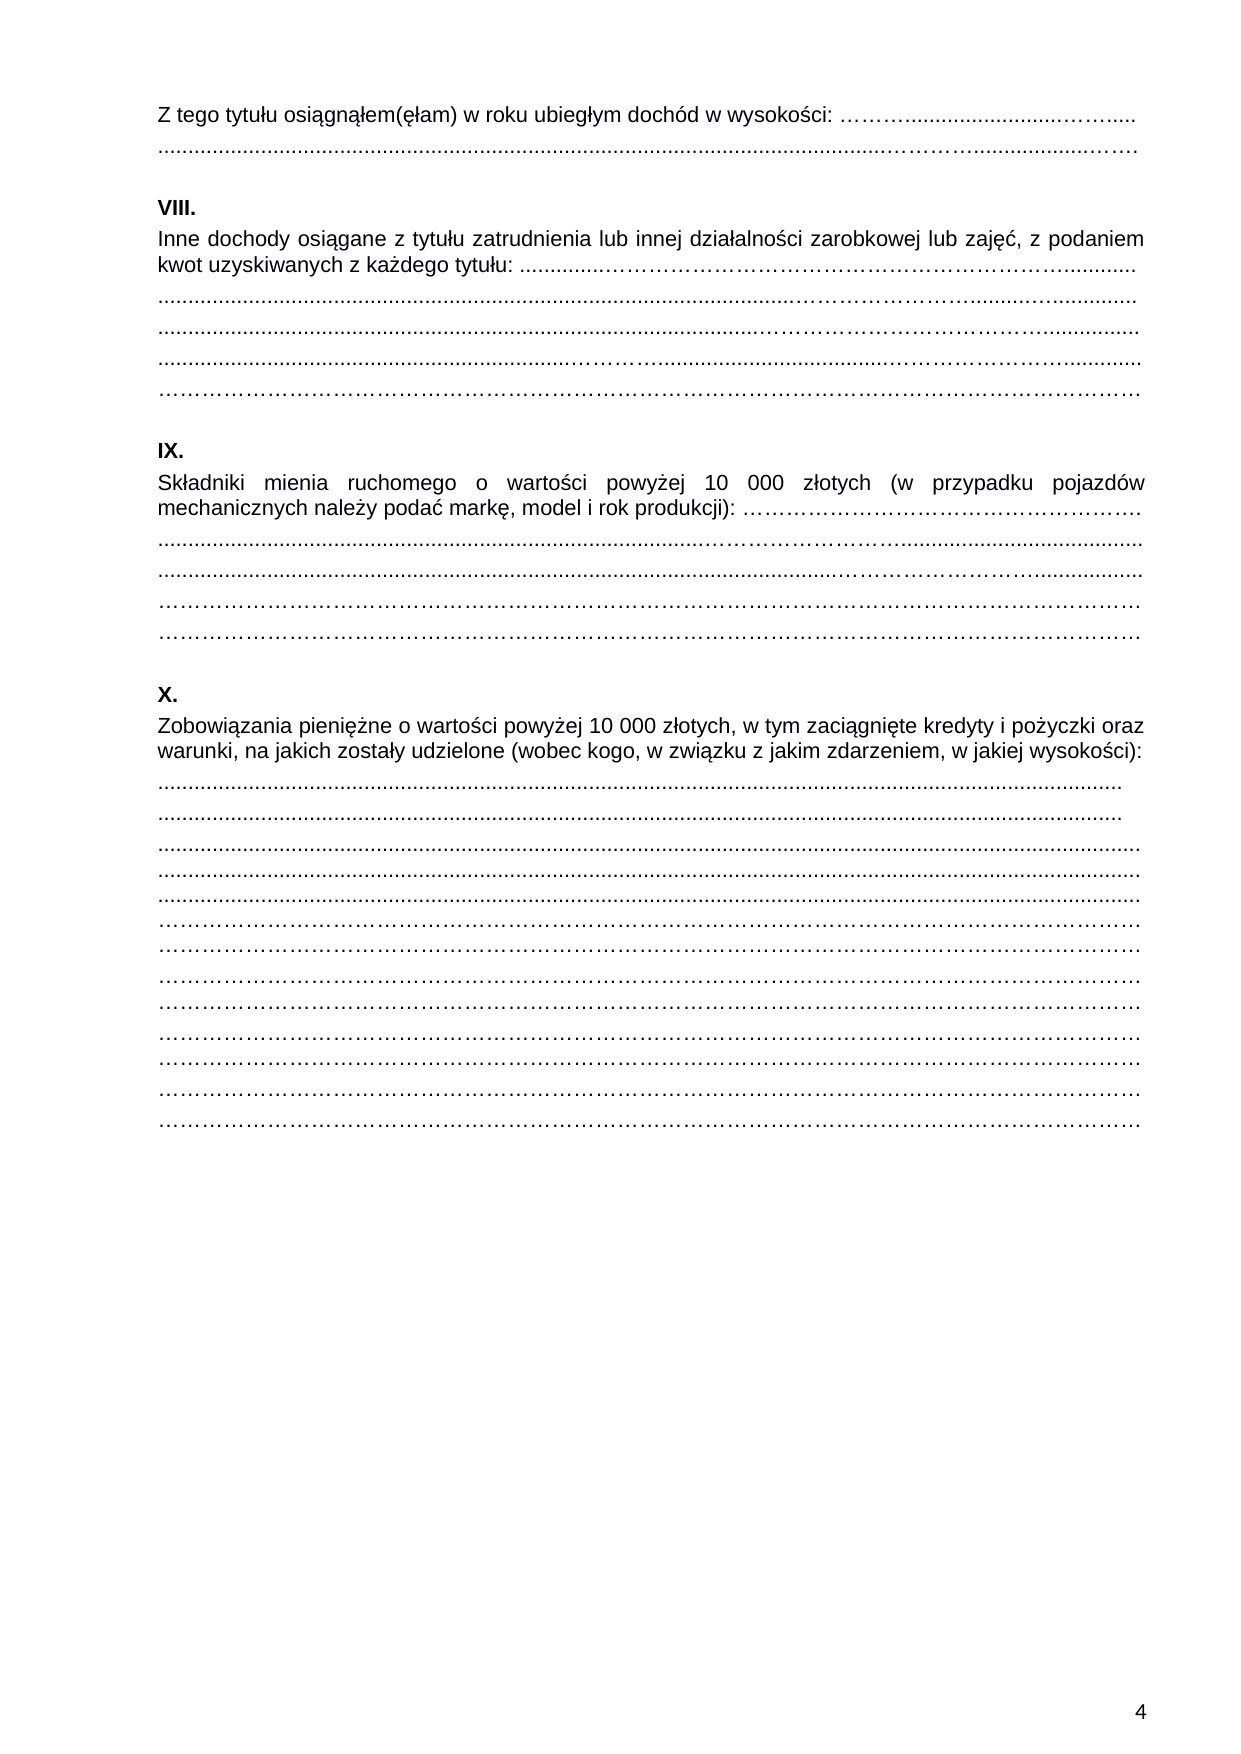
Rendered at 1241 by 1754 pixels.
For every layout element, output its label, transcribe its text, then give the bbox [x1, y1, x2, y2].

text ……………………………………………………………………………………………………………………… [157, 1107, 1146, 1132]
text ................................................................................................................……………………….................. [157, 557, 1146, 582]
text IX. [157, 438, 1146, 463]
text .........................................................................................................……………………..........….............. [157, 283, 1146, 308]
text ............................................................................................................................................................... [157, 800, 1146, 825]
text ……………………………………………………………………………………………………………………………………………………………………………………………………………………………………………… [157, 963, 1146, 1014]
text ……………………………………………………………………………………………………………………………………………………………………………………………………………………………………………… [157, 1020, 1146, 1070]
text Składniki mienia ruchomego o wartości powyżej 10 000 złotych (w przypadku pojazdów mechanicznych należy podać markę, model i rok produkcji): ………………………………………………. [157, 469, 1146, 520]
text X. [157, 682, 1146, 707]
text ..........................................................................................………………………........................................ [157, 526, 1146, 551]
text ........................................................................................................................…………...................……. [157, 133, 1146, 158]
text ……………………………………………………………………………………………………………………… [157, 588, 1146, 613]
text Zobowiązania pieniężne o wartości powyżej 10 000 złotych, w tym zaciągnięte kredyty i pożyczki oraz warunki, na jakich zostały udzielone (wobec kogo, w związku z jakim zdarzeniem, w jakiej wysokości): [157, 713, 1146, 763]
text Z tego tytułu osiągnąłem(ęłam) w roku ubiegłym dochód w wysokości: ………..........................……..... [157, 102, 1146, 127]
text ....................................................................…………......................................……………………............. [157, 345, 1146, 370]
text ……………………………………………………………………………………………………………………… [157, 1076, 1146, 1101]
text ...................................................................................................…………………………………................ [157, 314, 1146, 339]
text Inne dochody osiągane z tytułu zatrudnienia lub innej działalności zarobkowej lub zajęć, z podaniem kwot uzyskiwanych z każdego tytułu: ..............………………………………………………………............ [157, 226, 1146, 277]
text ............................................................................................................................................................... [157, 769, 1146, 794]
text ……………………………………………………………………………………………………………………… [157, 376, 1146, 401]
text ……………………………………………………………………………………………………………………… [157, 619, 1146, 644]
text VIII. [157, 195, 1146, 220]
text ......................................................................................................................................................................................................................................................................................................................................................................................................................................................................................................……………………………………………………………………………………………………………………………………………………………………………………………………………………………………………… [157, 831, 1146, 957]
